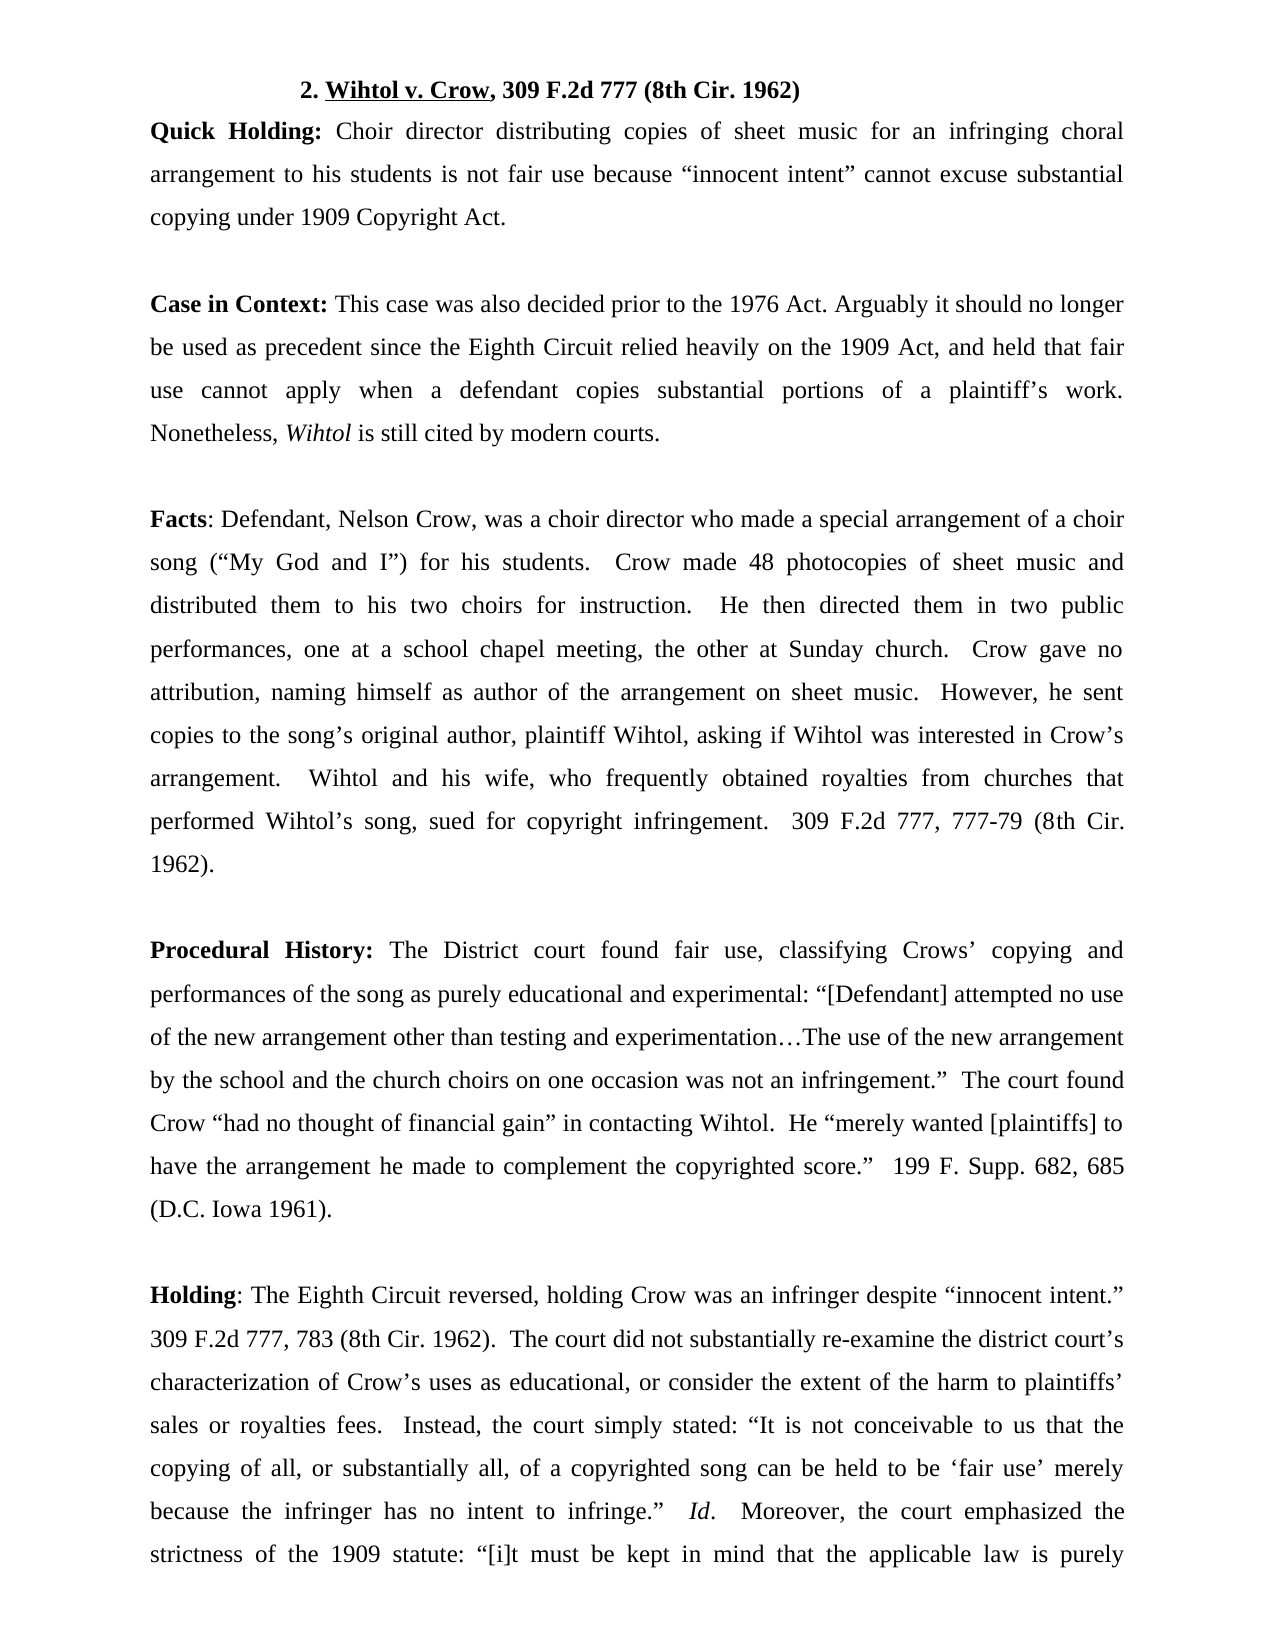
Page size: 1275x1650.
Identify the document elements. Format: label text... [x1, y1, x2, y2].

text Procedural History: The District court found fair use, classifying Crows’ copying and performances of the song as purely educational and experimental: “[Defendant] attempted no use of the new arrangement other than testing and experimentation…The use of the new arrangement by the school and the church choirs on one occasion was not an infringement.” The court found Crow “had no thought of financial gain” in contacting Wihtol. He “merely wanted [plaintiffs] to have the arrangement he made to complement the copyrighted score.” 199 F. Supp. 682, 685 (D.C. Iowa 1961). [150, 936, 1125, 1223]
text Holding: The Eighth Circuit reversed, holding Crow was an infringer despite “innocent intent.” 309 F.2d 777, 783 (8th Cir. 1962). The court did not substantially re-examine the district court’s characterization of Crow’s uses as educational, or consider the extent of the harm to plaintiffs’ sales or royalties fees. Instead, the court simply stated: “It is not conceivable to us that the copying of all, or substantially all, of a copyrighted song can be held to be ‘fair use’ merely because the infringer has no intent to infringe.” Id. Moreover, the court emphasized the strictness of the 1909 statute: “[i]t must be kept in mind that the applicable law is purely [150, 1281, 1125, 1568]
text Quick Holding: Choir director distributing copies of sheet music for an infringing choral arrangement to his students is not fair use because “innocent intent” cannot excuse substantial copying under 1909 Copyright Act. [150, 116, 1125, 231]
text 2. Wihtol v. Crow, 309 F.2d 777 (8th Cir. 1962) [300, 75, 1125, 104]
text Facts: Defendant, Nelson Crow, was a choir director who made a special arrangement of a choir song (“My God and I”) for his students. Crow made 48 photocopies of sheet music and distributed them to his two choirs for instruction. He then directed them in two public performances, one at a school chapel meeting, the other at Sunday church. Crow gave no attribution, naming himself as author of the arrangement on sheet music. However, he sent copies to the song’s original author, plaintiff Wihtol, asking if Wihtol was interested in Crow’s arrangement. Wihtol and his wife, who frequently obtained royalties from churches that performed Wihtol’s song, sued for copyright infringement. 309 F.2d 777, 777-79 (8th Cir. 1962). [150, 504, 1125, 878]
text Case in Context: This case was also decided prior to the 1976 Act. Arguably it should no longer be used as precedent since the Eighth Circuit relied heavily on the 1909 Act, and held that fair use cannot apply when a defendant copies substantial portions of a plaintiff’s work. Nonetheless, Wihtol is still cited by modern courts. [150, 289, 1125, 447]
